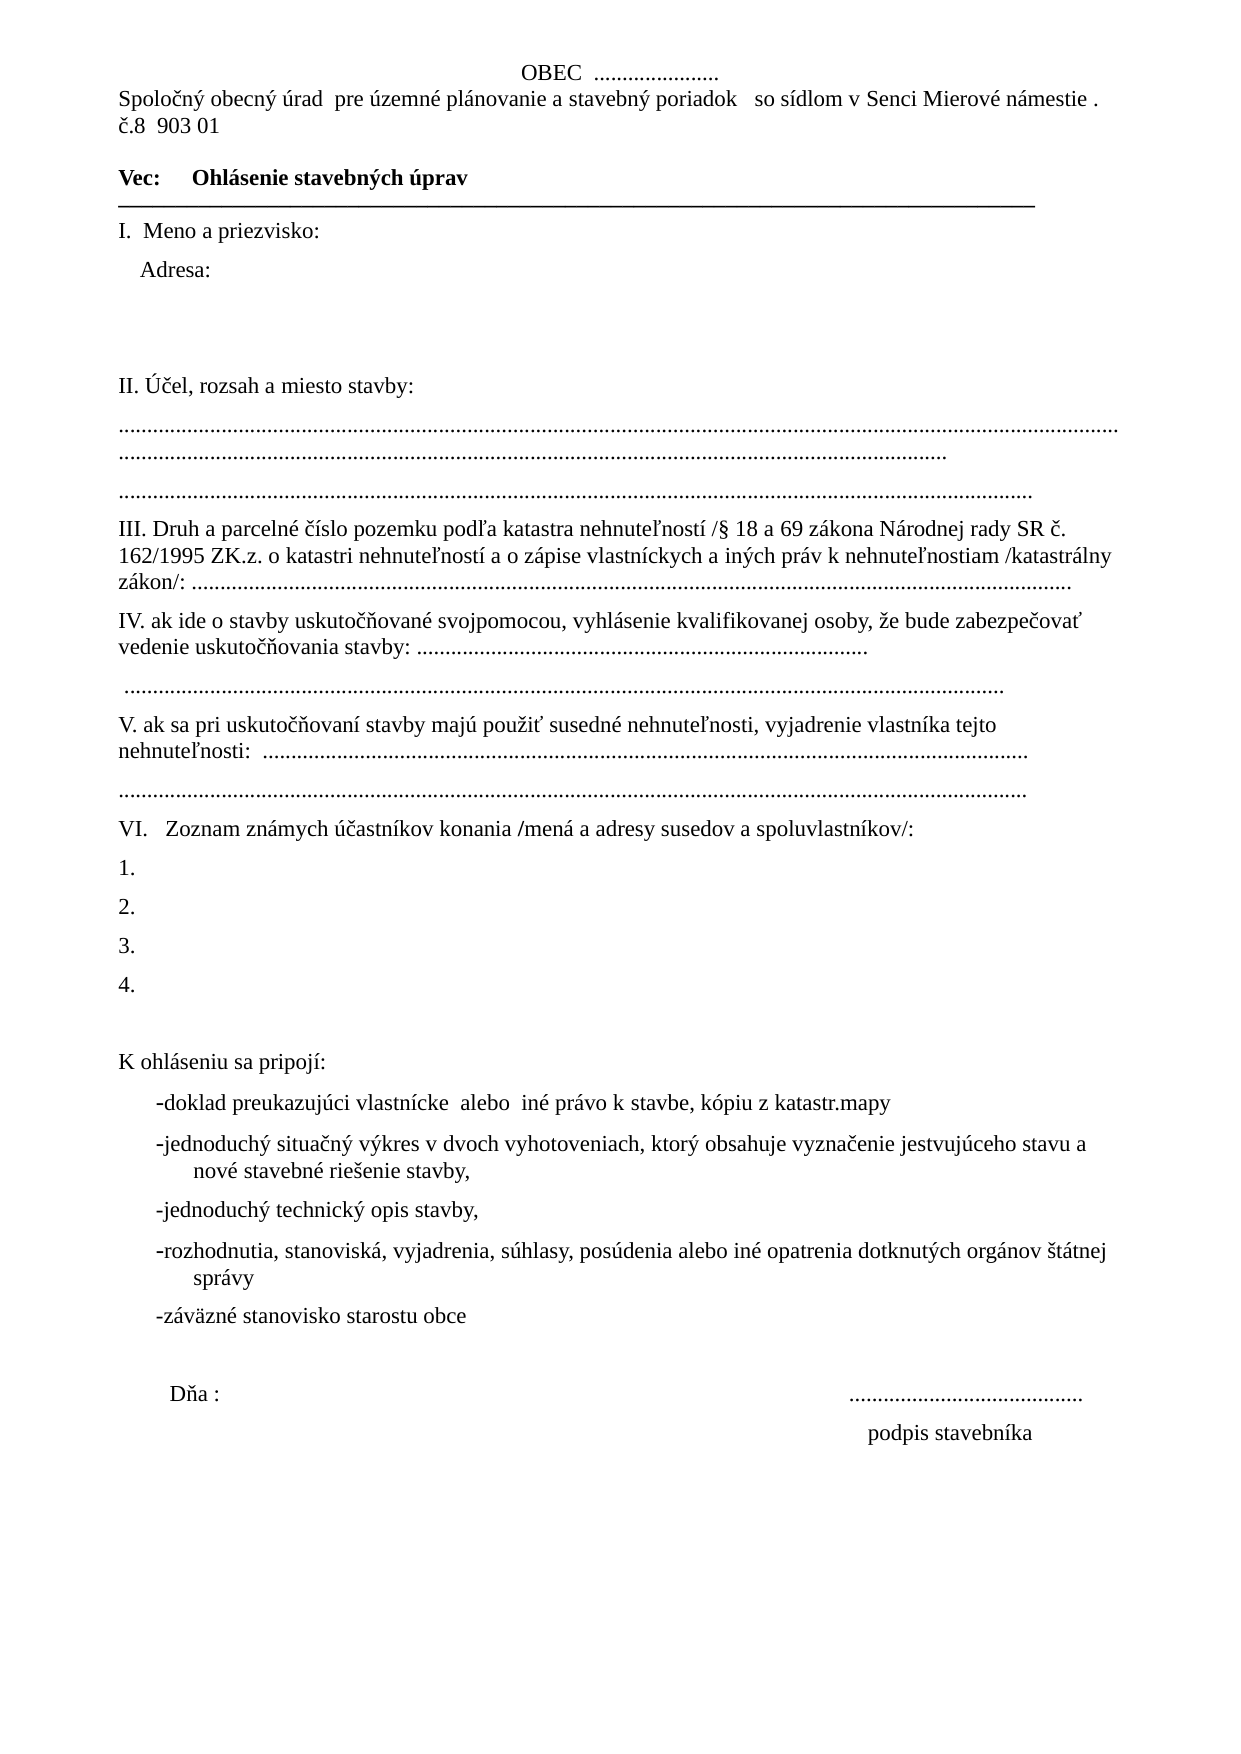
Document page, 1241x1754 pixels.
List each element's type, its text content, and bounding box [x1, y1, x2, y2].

list záväzné stanovisko starostu obce [156, 1302, 1122, 1329]
text III. Druh a parcelné číslo pozemku podľa katastra nehnuteľností /§ 18 a 69 zákona Národnej rady SR č. 162/1995 ZK.z. o katastri nehnuteľností a o zápise vlastníckych a iných práv k nehnuteľnostiam /katastrálny zákon/: .......................................................................................................................................................... [118, 516, 1122, 594]
list jednoduchý situačný výkres v dvoch vyhotoveniach, ktorý obsahuje vyznačenie jestvujúceho stavu a nové stavebné riešenie stavby, [156, 1128, 1122, 1183]
text ............................................................................................................................................................... [118, 776, 1122, 803]
text 2. [118, 893, 1122, 919]
text 4. [118, 971, 1122, 997]
text OBEC ...................... [118, 59, 1122, 85]
text 1. [118, 854, 1122, 880]
text Spoločný obecný úrad pre územné plánovanie a stavebný poriadok so sídlom v Senci Mierové námestie . č.8 903 01 [118, 85, 1122, 138]
list doklad preukazujúci vlastnícke alebo iné právo k stavbe, kópiu z katastr.mapy [156, 1087, 1122, 1116]
text –––––––––––––––––––––––––––––––––––––––––––––––––––––––––––––––––––––––––––––––– [118, 191, 1122, 217]
text ................................................................................................................................................................ [118, 477, 1122, 503]
list rozhodnutia, stanoviská, vyjadrenia, súhlasy, posúdenia alebo iné opatrenia dotknutých orgánov štátnej správy [156, 1235, 1122, 1290]
text I. Meno a priezvisko: [118, 217, 1122, 243]
text Vec: Ohlásenie stavebných úprav [118, 164, 1122, 191]
text Adresa: [118, 256, 1122, 282]
text .......................................................................................................................................................... [118, 672, 1122, 699]
text II. Účel, rozsah a miesto stavby: [118, 373, 1122, 399]
list jednoduchý technický opis stavby, [156, 1196, 1122, 1222]
text K ohláseniu sa pripojí: [118, 1048, 1122, 1075]
text Dňa : ......................................... [118, 1380, 1122, 1407]
text IV. ak ide o stavby uskutočňované svojpomocou, vyhlásenie kvalifikovanej osoby, že bude zabezpečovať vedenie uskutočňovania stavby: ............................................................................... [118, 607, 1122, 660]
text ................................................................................................................................................................................................................................................................................................................................ [118, 411, 1122, 464]
text podpis stavebníka [162, 1419, 1122, 1445]
text VI. Zoznam známych účastníkov konania /mená a adresy susedov a spoluvlastníkov/: [118, 815, 1122, 842]
text V. ak sa pri uskutočňovaní stavby majú použiť susedné nehnuteľnosti, vyjadrenie vlastníka tejto nehnuteľnosti: ...................................................................................................................................... [118, 711, 1122, 764]
text 3. [118, 932, 1122, 958]
